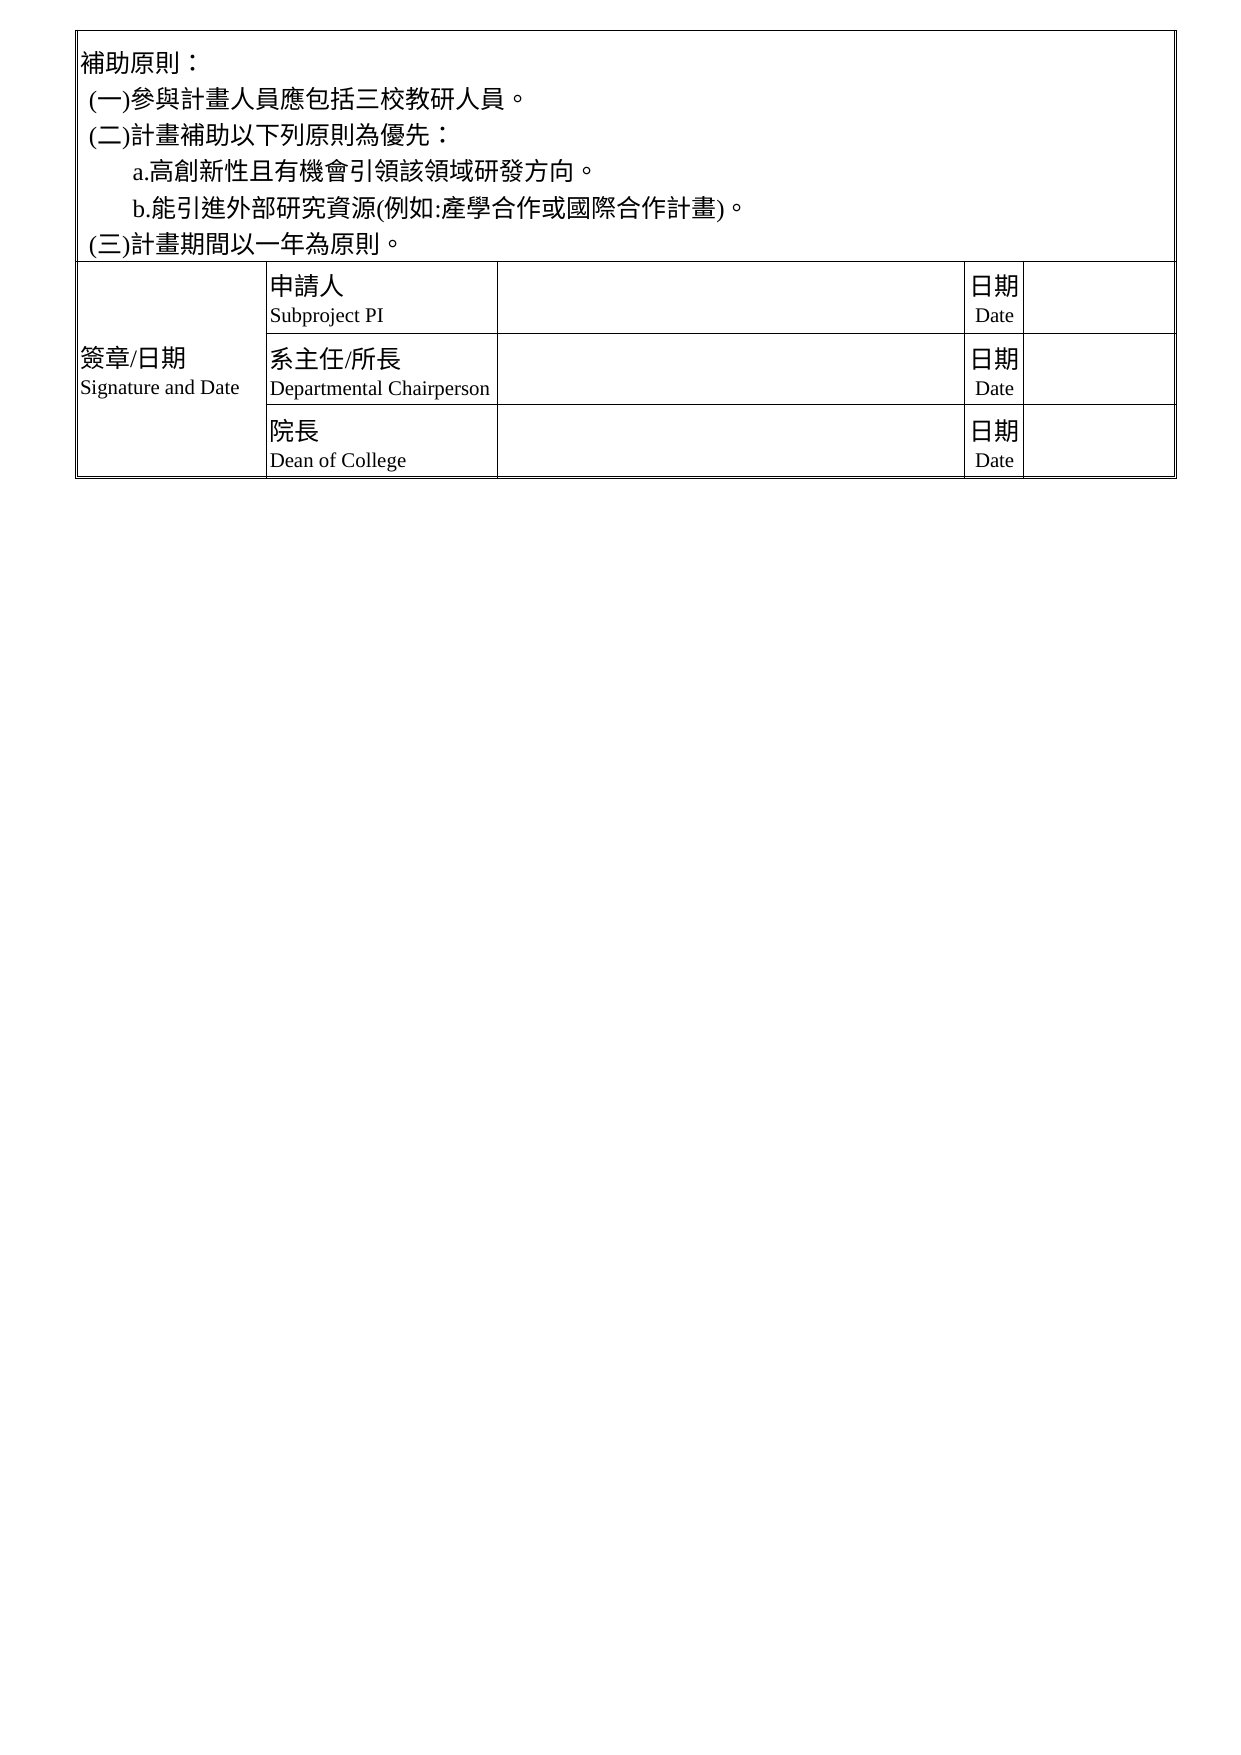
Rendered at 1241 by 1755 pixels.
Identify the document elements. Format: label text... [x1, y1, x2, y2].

table_cell [1024, 262, 1174, 332]
table_cell 系主任/所長 Departmental Chairperson [267, 334, 497, 404]
table_cell 日期 Date [965, 334, 1023, 404]
table_cell 補助原則： (一)參與計畫人員應包括三校教研人員。 (二)計畫補助以下列原則為優先： a.高創新性且有機會引領該領域研發方向。 b.能引進外部研究資源(例如:產學合作或國際合作計畫)。 (三)計畫期間以一年為原則。 [78, 31, 1174, 261]
table_cell 日期 Date [965, 405, 1023, 476]
table_cell [498, 334, 964, 404]
table_cell [1024, 334, 1174, 404]
table_cell [1024, 405, 1174, 476]
table_cell 院長 Dean of College [267, 405, 497, 476]
table_cell 日期 Date [965, 262, 1023, 332]
table_cell 簽章/日期 Signature and Date [78, 262, 266, 476]
table_cell [498, 262, 964, 332]
table_cell 申請人 Subproject PI [267, 262, 497, 332]
table_cell [498, 405, 964, 476]
